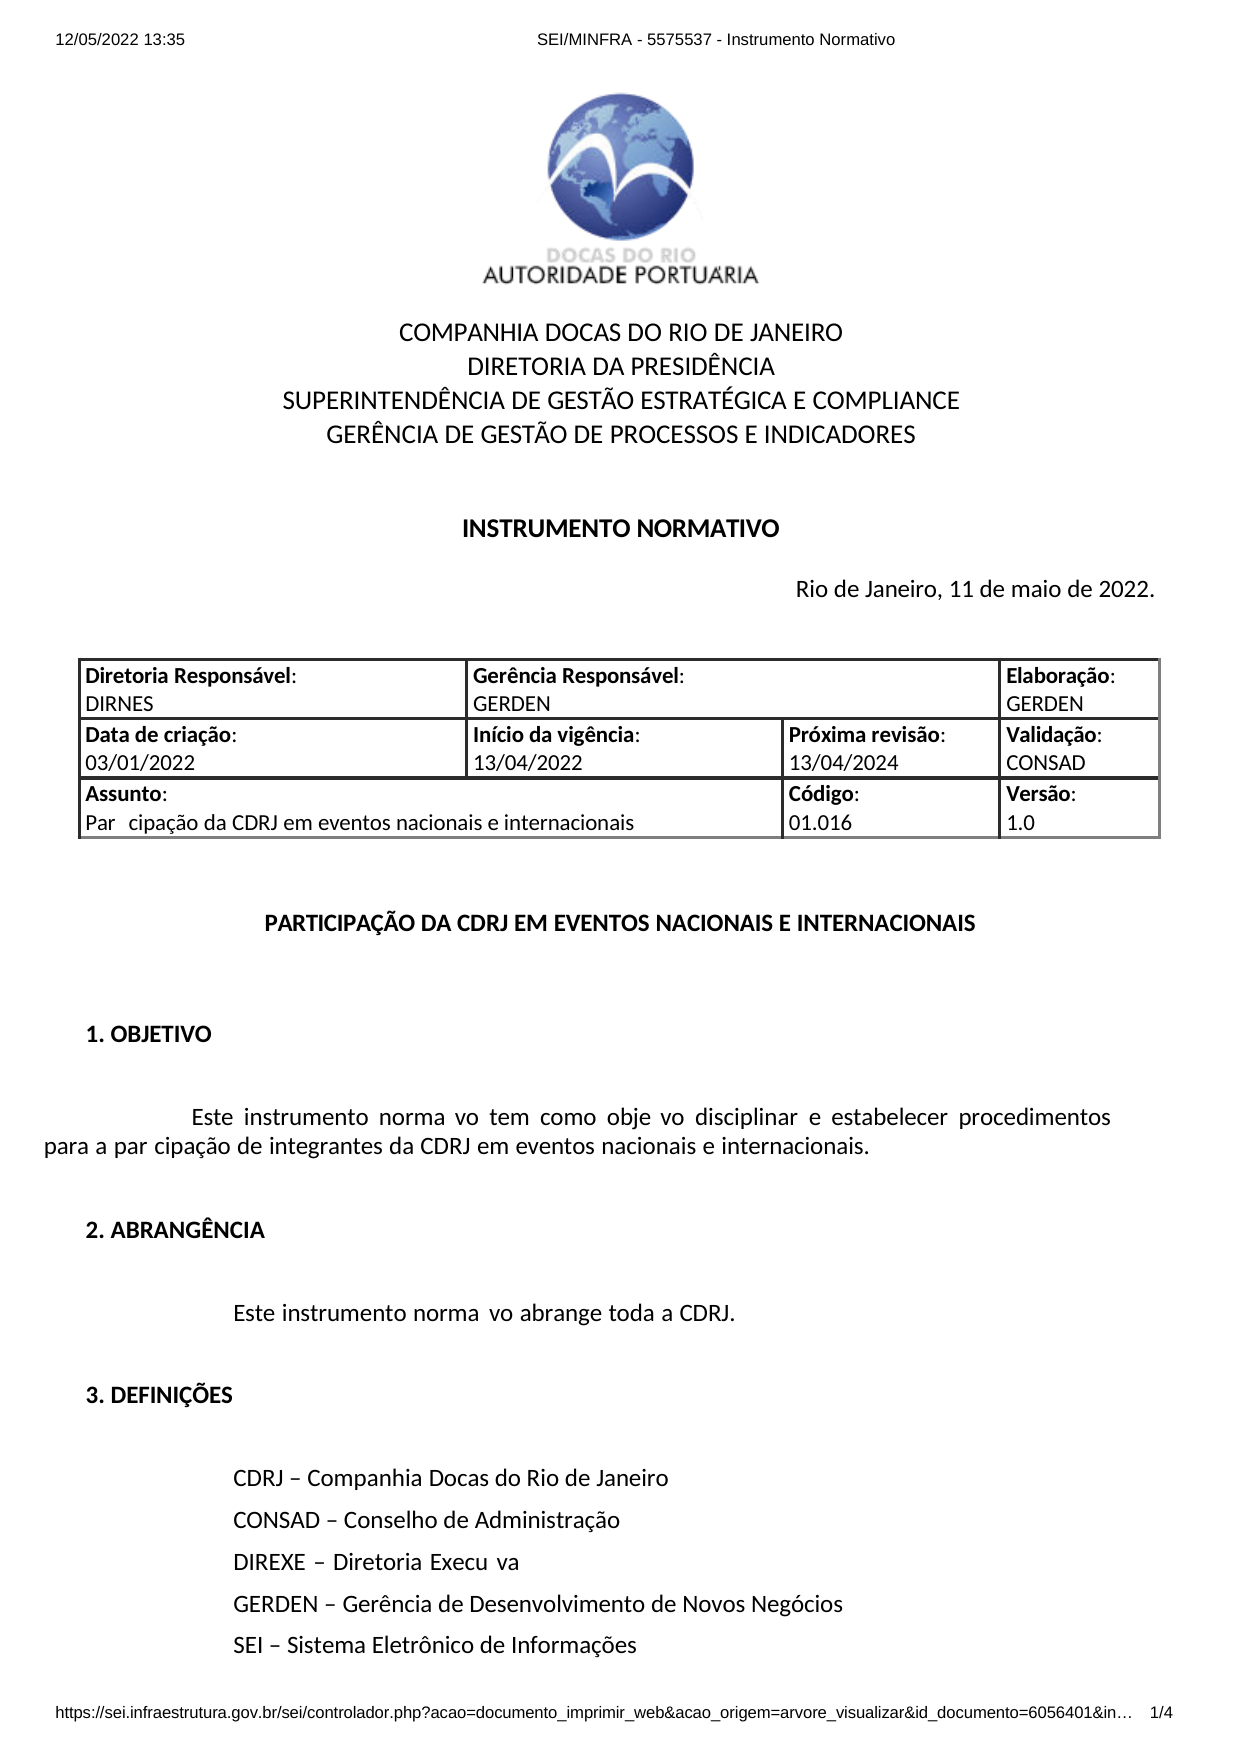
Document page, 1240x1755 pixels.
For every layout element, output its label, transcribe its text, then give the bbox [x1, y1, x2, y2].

table_header Elaboração: GERDEN [1001, 661, 1158, 717]
table_cell Início da vigência: 13/04/2022 [468, 720, 781, 776]
subtitle COMPANHIA DOCAS DO RIO DE JANEIRO DIRETORIA DA PRESIDÊNCIA [398, 315, 844, 382]
table_header Diretoria Responsável: DIRNES [81, 661, 465, 717]
text Rio de Janeiro, 11 de maio de 2022. [796, 573, 1196, 603]
text Este instrumento norma vo abrange toda a CDRJ. [233, 1297, 1196, 1327]
text SUPERINTENDÊNCIA DE GESTÃO ESTRATÉGICA E COMPLIANCE GERÊNCIA DE GESTÃO DE PROCESSOS E INDICADORES [281, 383, 961, 450]
text GERDEN – Gerência de Desenvolvimento de Novos Negócios SEI – Sistema Eletrônico de Informações [233, 1588, 871, 1660]
text Este instrumento norma vo tem como obje vo disciplinar e estabelecer procedimentos para a par cipação de integrantes da CDRJ em eventos nacionais e internacionais. [44, 1101, 1157, 1161]
text INSTRUMENTO NORMATIVO [46, 512, 1196, 545]
table_cell Validação: CONSAD [1001, 720, 1158, 776]
text 2. ABRANGÊNCIA [85, 1214, 1156, 1244]
table_cell Versão: 1.0 [1001, 780, 1158, 836]
table_cell Próxima revisão: 13/04/2024 [784, 720, 998, 776]
table_cell Assunto: Par cipação da CDRJ em eventos nacionais e internacionais [81, 780, 781, 836]
text CDRJ – Companhia Docas do Rio de Janeiro CONSAD – Conselho de Administração DIREXE – Diretoria Execu va [233, 1463, 691, 1577]
text 3. DEFINIÇÕES [85, 1380, 1156, 1410]
table_cell Código: 01.016 [784, 780, 998, 836]
table_header Gerência Responsável: GERDEN [468, 661, 998, 717]
table_cell Data de criação: 03/01/2022 [81, 720, 465, 776]
text 1. OBJETIVO [85, 1019, 1156, 1048]
text PARTICIPAÇÃO DA CDRJ EM EVENTOS NACIONAIS E INTERNACIONAIS [264, 908, 1156, 937]
